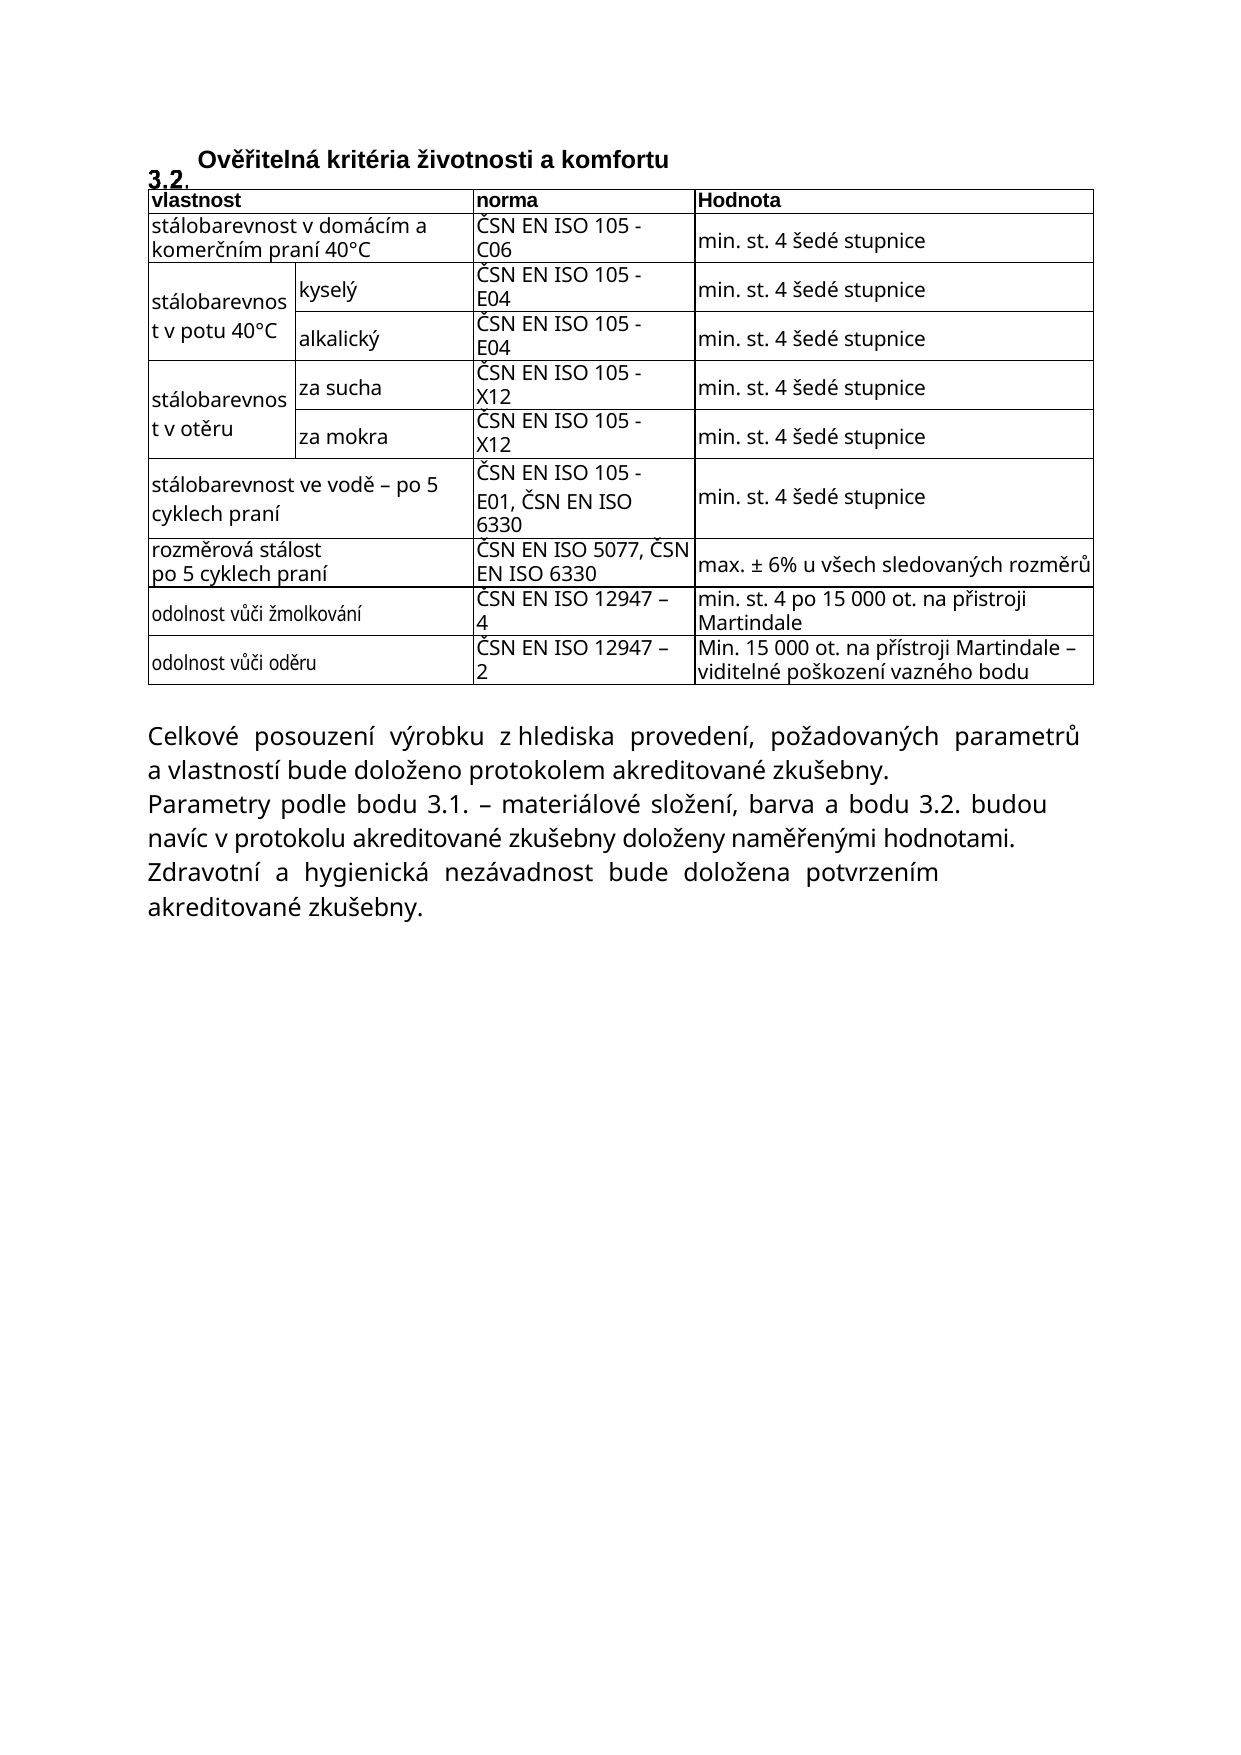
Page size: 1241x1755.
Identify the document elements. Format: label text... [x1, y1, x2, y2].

text Ověřitelná kritéria životnosti a komfortu [148, 145, 1211, 189]
table_cell ČSN EN ISO 105 - X12 [474, 410, 694, 457]
table_cell min. st. 4 šedé stupnice [696, 214, 1093, 262]
table_cell Min. 15 000 ot. na přístroji Martindale – viditelné poškození vazného bodu [696, 636, 1093, 684]
table_cell min. st. 4 šedé stupnice [696, 312, 1093, 360]
table_cell stálobarevnost v otěru [149, 361, 295, 457]
table_cell ČSN EN ISO 105 - E04 [474, 312, 694, 360]
table_cell min. st. 4 šedé stupnice [696, 410, 1093, 457]
table_cell stálobarevnost v domácím a komerčním praní 40°C [149, 214, 473, 262]
table_header vlastnost [149, 190, 473, 213]
table_cell ČSN EN ISO 12947 – 4 [474, 588, 694, 635]
table_cell min. st. 4 šedé stupnice [696, 361, 1093, 409]
table_cell ČSN EN ISO 5077, ČSN EN ISO 6330 [474, 539, 694, 586]
table_cell odolnost vůči žmolkování [149, 588, 473, 635]
table_cell stálobarevnost ve vodě – po 5 cyklech praní [149, 459, 473, 537]
table_cell rozměrová stálost po 5 cyklech praní [149, 539, 473, 586]
table_cell za mokra [296, 410, 473, 457]
table_cell stálobarevnost v potu 40°C [149, 263, 295, 360]
table_header Hodnota [696, 190, 1093, 213]
table_cell max. ± 6% u všech sledovaných rozměrů [696, 539, 1093, 586]
table_cell kyselý [296, 263, 473, 311]
text Zdravotní a hygienická nezávadnost bude doložena potvrzením akreditované zkušebny. [147, 855, 1098, 923]
table_cell min. st. 4 šedé stupnice [696, 459, 1093, 537]
table_cell ČSN EN ISO 105 - C06 [474, 214, 694, 262]
table_cell alkalický [296, 312, 473, 360]
text Celkové posouzení výrobku z hlediska provedení, požadovaných parametrů a vlastností bude doloženo protokolem akreditované zkušebny. [147, 719, 1098, 787]
table_cell za sucha [296, 361, 473, 409]
table_cell ČSN EN ISO 105 - X12 [474, 361, 694, 409]
text Parametry podle bodu 3.1. – materiálové složení, barva a bodu 3.2. budou navíc v protokolu akreditované zkušebny doloženy naměřenými hodnotami. [147, 787, 1098, 855]
table_cell ČSN EN ISO 105 - E04 [474, 263, 694, 311]
table_cell ČSN EN ISO 105 - E01, ČSN EN ISO 6330 [474, 459, 694, 537]
table_cell min. st. 4 po 15 000 ot. na přistroji Martindale [696, 588, 1093, 635]
table_cell min. st. 4 šedé stupnice [696, 263, 1093, 311]
table_header norma [474, 190, 694, 213]
table_cell ČSN EN ISO 12947 – 2 [474, 636, 694, 684]
table_cell odolnost vůči oděru [149, 636, 473, 684]
